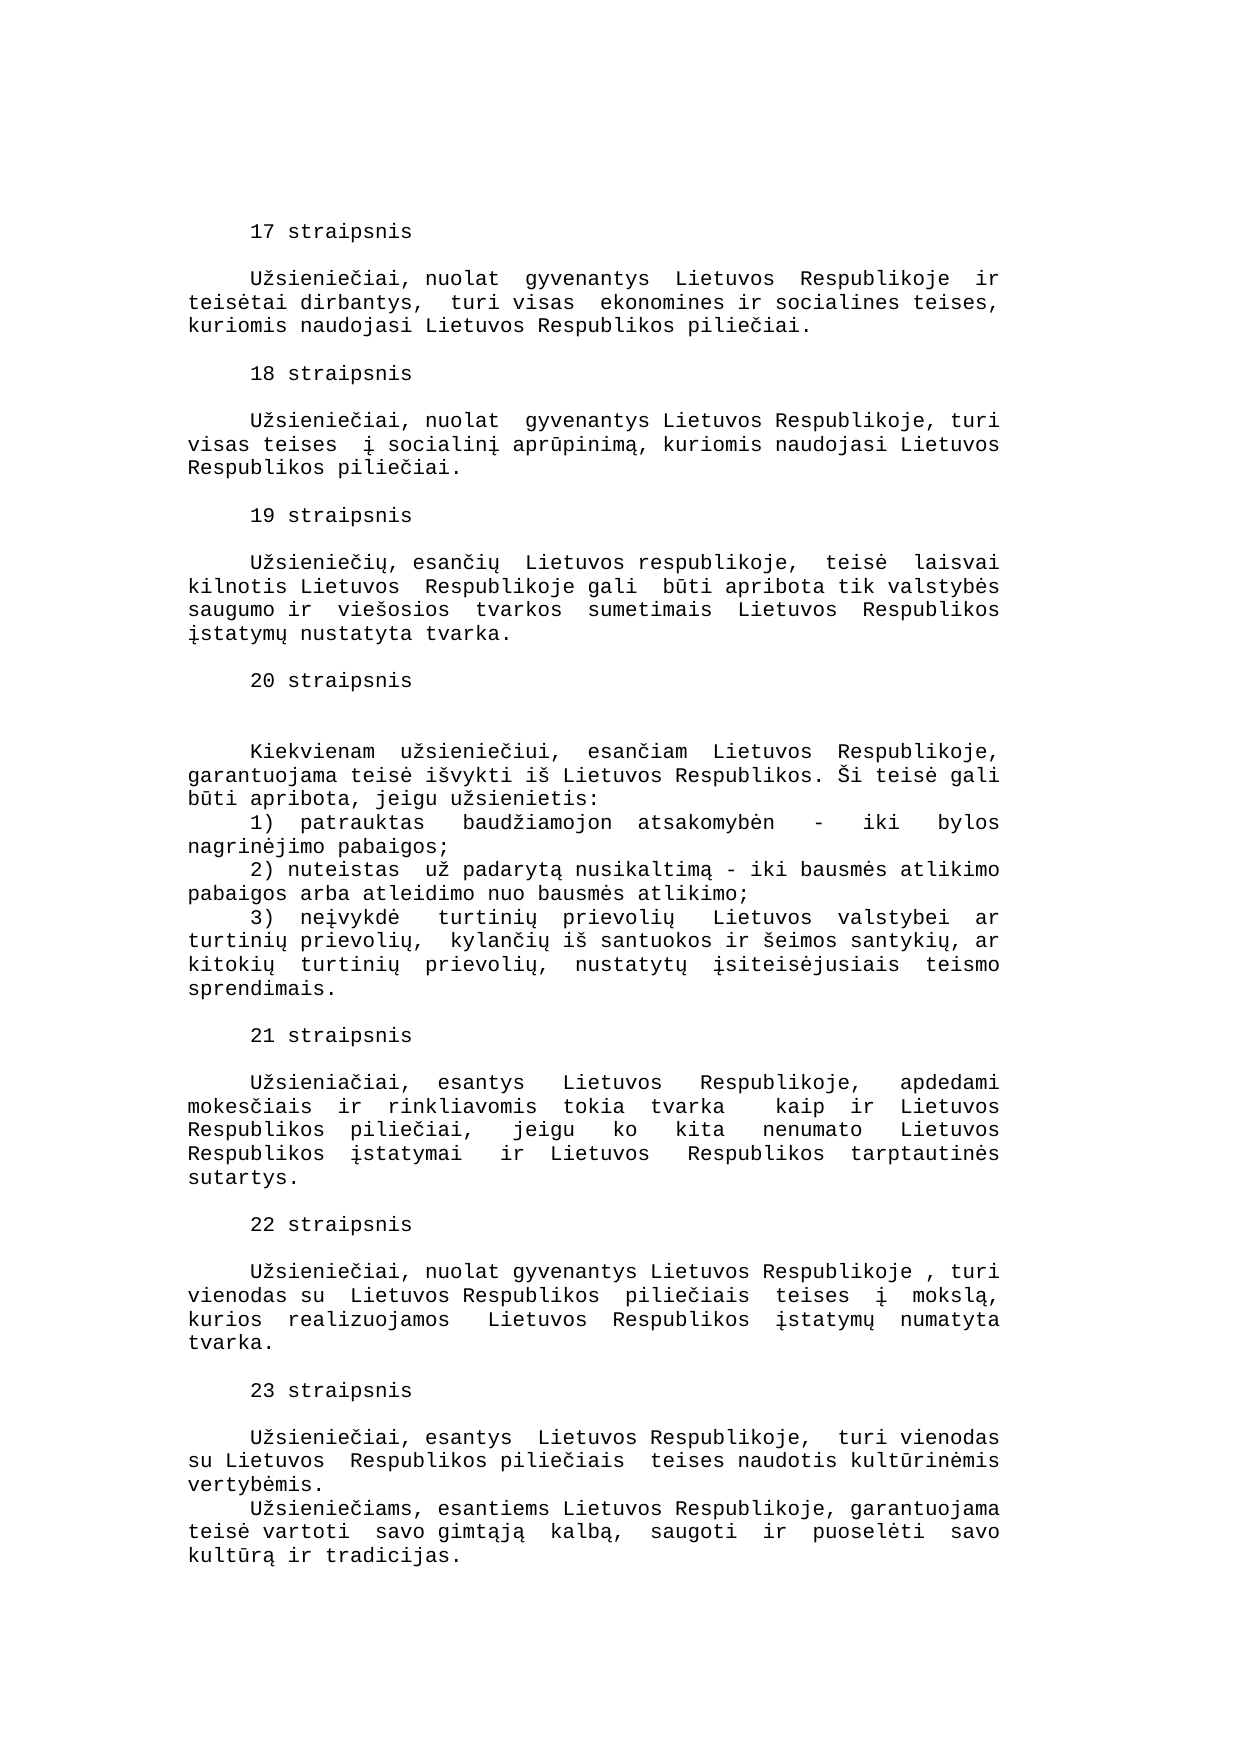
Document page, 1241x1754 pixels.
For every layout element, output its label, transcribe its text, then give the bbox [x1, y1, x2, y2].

text kuriomis naudojasi Lietuvos Respublikos piliečiai. [187, 316, 1053, 339]
text Užsieniečiai, esantys Lietuvos Respublikoje, turi vienodas [187, 1427, 1053, 1451]
text kilnotis Lietuvos Respublikoje gali būti apribota tik valstybės [187, 576, 1053, 599]
text vienodas su Lietuvos Respublikos piliečiais teises į mokslą, [187, 1285, 1053, 1309]
text 18 straipsnis [187, 363, 1053, 386]
text kurios realizuojamos Lietuvos Respublikos įstatymų numatyta [187, 1309, 1053, 1332]
text 17 straipsnis [187, 221, 1053, 244]
text būti apribota, jeigu užsienietis: [187, 788, 1053, 812]
text teisė vartoti savo gimtąją kalbą, saugoti ir puoselėti savo [187, 1521, 1053, 1545]
text 2) nuteistas už padarytą nusikaltimą - iki bausmės atlikimo [187, 859, 1053, 883]
text Užsieniečių, esančių Lietuvos respublikoje, teisė laisvai [187, 552, 1053, 576]
text Kiekvienam užsieniečiui, esančiam Lietuvos Respublikoje, [187, 741, 1053, 765]
text Respublikos piliečiai, jeigu ko kita nenumato Lietuvos [187, 1119, 1053, 1143]
text 3) neįvykdė turtinių prievolių Lietuvos valstybei ar [187, 907, 1053, 930]
text 23 straipsnis [187, 1379, 1053, 1403]
text Respublikos piliečiai. [187, 457, 1053, 481]
text vertybėmis. [187, 1474, 1053, 1498]
text mokesčiais ir rinkliavomis tokia tvarka kaip ir Lietuvos [187, 1096, 1053, 1119]
text Užsieniečiams, esantiems Lietuvos Respublikoje, garantuojama [187, 1498, 1053, 1521]
text sutartys. [187, 1167, 1053, 1190]
text sprendimais. [187, 978, 1053, 1001]
text 19 straipsnis [187, 505, 1053, 528]
text Užsieniačiai, esantys Lietuvos Respublikoje, apdedami [187, 1072, 1053, 1096]
text 1) patrauktas baudžiamojon atsakomybėn - iki bylos [187, 812, 1053, 836]
text Užsieniečiai, nuolat gyvenantys Lietuvos Respublikoje , turi [187, 1261, 1053, 1285]
text 22 straipsnis [187, 1214, 1053, 1238]
text Respublikos įstatymai ir Lietuvos Respublikos tarptautinės [187, 1143, 1053, 1167]
text turtinių prievolių, kylančių iš santuokos ir šeimos santykių, ar [187, 930, 1053, 954]
text garantuojama teisė išvykti iš Lietuvos Respublikos. Ši teisė gali [187, 765, 1053, 788]
text pabaigos arba atleidimo nuo bausmės atlikimo; [187, 883, 1053, 907]
text nagrinėjimo pabaigos; [187, 836, 1053, 859]
text Užsieniečiai, nuolat gyvenantys Lietuvos Respublikoje, turi [187, 410, 1053, 434]
text Užsieniečiai, nuolat gyvenantys Lietuvos Respublikoje ir [187, 268, 1053, 292]
text visas teises į socialinį aprūpinimą, kuriomis naudojasi Lietuvos [187, 434, 1053, 457]
text kultūrą ir tradicijas. [187, 1545, 1053, 1569]
text 21 straipsnis [187, 1025, 1053, 1048]
text teisėtai dirbantys, turi visas ekonomines ir socialines teises, [187, 292, 1053, 316]
text saugumo ir viešosios tvarkos sumetimais Lietuvos Respublikos [187, 599, 1053, 623]
text 20 straipsnis [187, 670, 1053, 694]
text kitokių turtinių prievolių, nustatytų įsiteisėjusiais teismo [187, 954, 1053, 978]
text su Lietuvos Respublikos piliečiais teises naudotis kultūrinėmis [187, 1451, 1053, 1474]
text įstatymų nustatyta tvarka. [187, 623, 1053, 647]
text tvarka. [187, 1332, 1053, 1356]
